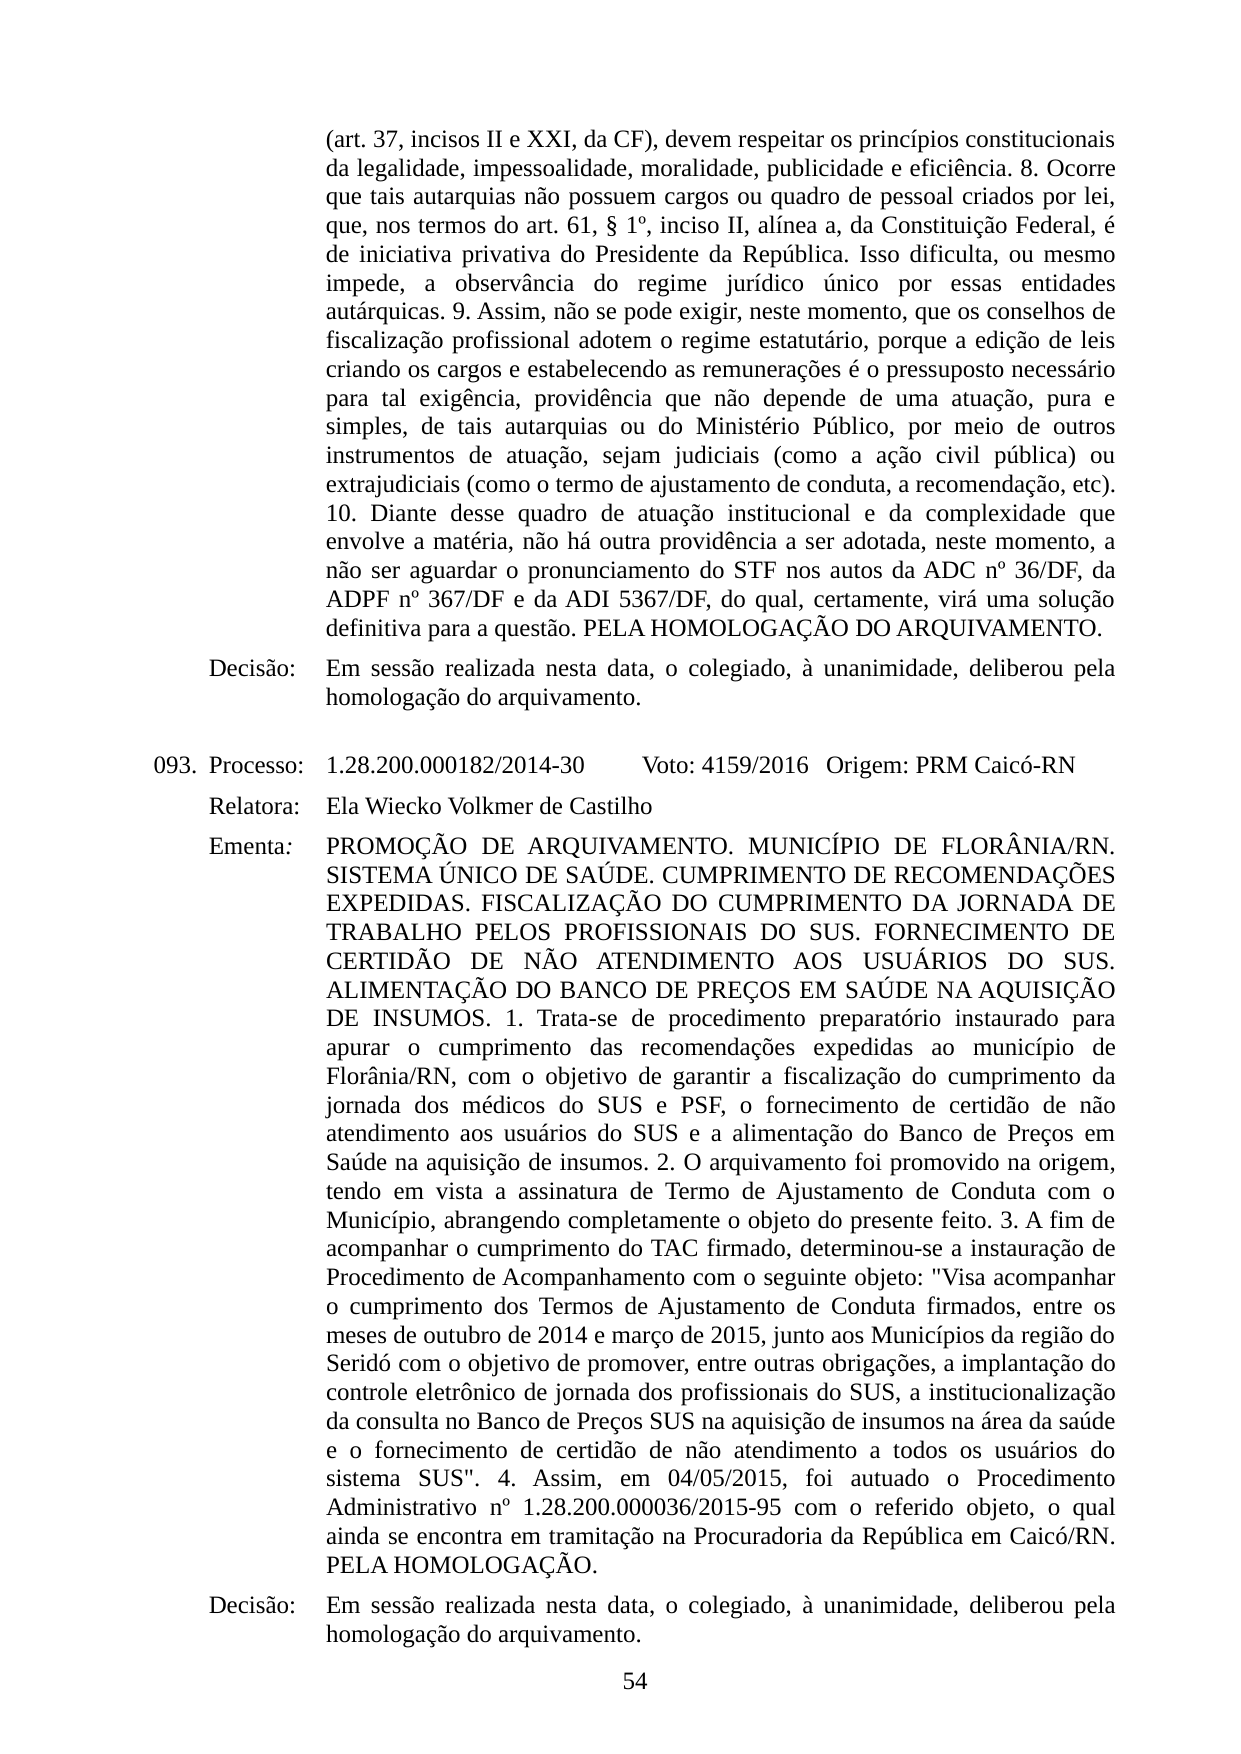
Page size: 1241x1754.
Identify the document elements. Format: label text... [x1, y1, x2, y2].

table_cell Decisão: [203, 647, 320, 716]
table_cell [148, 118, 203, 647]
table_cell Ementa: [203, 825, 320, 1584]
table_cell Relatora: [203, 785, 320, 825]
table_cell Decisão: [203, 1584, 320, 1653]
table_cell Em sessão realizada nesta data, o colegiado, à unanimidade, deliberou pela homologação do arquivamento. [320, 647, 1122, 716]
table_header 1.28.200.000182/2014-30 [320, 745, 636, 785]
table_header Voto: 4159/2016 [636, 745, 820, 785]
table_header Origem: PRM Caicó-RN [820, 745, 1122, 785]
table_cell Ela Wiecko Volkmer de Castilho [320, 785, 1122, 825]
table_header Processo: [203, 745, 320, 785]
table_cell PROMOÇÃO DE ARQUIVAMENTO. MUNICÍPIO DE FLORÂNIA/RN. SISTEMA ÚNICO DE SAÚDE. CUMPRIMENTO DE RECOMENDAÇÕES EXPEDIDAS. FISCALIZAÇÃO DO CUMPRIMENTO DA JORNADA DE TRABALHO PELOS PROFISSIONAIS DO SUS. FORNECIMENTO DE CERTIDÃO DE NÃO ATENDIMENTO AOS USUÁRIOS DO SUS. ALIMENTAÇÃO DO BANCO DE PREÇOS EM SAÚDE NA AQUISIÇÃO DE INSUMOS. 1. Trata-se de procedimento preparatório instaurado para apurar o cumprimento das recomendações expedidas ao município de Florânia/RN, com o objetivo de garantir a fiscalização do cumprimento da jornada dos médicos do SUS e PSF, o fornecimento de certidão de não atendimento aos usuários do SUS e a alimentação do Banco de Preços em Saúde na aquisição de insumos. 2. O arquivamento foi promovido na origem, tendo em vista a assinatura de Termo de Ajustamento de Conduta com o Município, abrangendo completamente o objeto do presente feito. 3. A fim de acompanhar o cumprimento do TAC firmado, determinou-se a instauração de Procedimento de Acompanhamento com o seguinte objeto: "Visa acompanhar o cumprimento dos Termos de Ajustamento de Conduta firmados, entre os meses de outubro de 2014 e março de 2015, junto aos Municípios da região do Seridó com o objetivo de promover, entre outras obrigações, a implantação do controle eletrônico de jornada dos profissionais do SUS, a institucionalização da consulta no Banco de Preços SUS na aquisição de insumos na área da saúde e o fornecimento de certidão de não atendimento a todos os usuários do sistema SUS". 4. Assim, em 04/05/2015, foi autuado o Procedimento Administrativo nº 1.28.200.000036/2015-95 com o referido objeto, o qual ainda se encontra em tramitação na Procuradoria da República em Caicó/RN. PELA HOMOLOGAÇÃO. [320, 825, 1122, 1584]
table_cell [148, 647, 203, 716]
table_header 093. [148, 745, 203, 785]
table_cell Em sessão realizada nesta data, o colegiado, à unanimidade, deliberou pela homologação do arquivamento. [320, 1584, 1122, 1653]
table_cell [148, 1584, 203, 1653]
table_cell [148, 825, 203, 1584]
table_cell (art. 37, incisos II e XXI, da CF), devem respeitar os princípios constitucionais da legalidade, impessoalidade, moralidade, publicidade e eficiência. 8. Ocorre que tais autarquias não possuem cargos ou quadro de pessoal criados por lei, que, nos termos do art. 61, § 1º, inciso II, alínea a, da Constituição Federal, é de iniciativa privativa do Presidente da República. Isso dificulta, ou mesmo impede, a observância do regime jurídico único por essas entidades autárquicas. 9. Assim, não se pode exigir, neste momento, que os conselhos de fiscalização profissional adotem o regime estatutário, porque a edição de leis criando os cargos e estabelecendo as remunerações é o pressuposto necessário para tal exigência, providência que não depende de uma atuação, pura e simples, de tais autarquias ou do Ministério Público, por meio de outros instrumentos de atuação, sejam judiciais (como a ação civil pública) ou extrajudiciais (como o termo de ajustamento de conduta, a recomendação, etc). 10. Diante desse quadro de atuação institucional e da complexidade que envolve a matéria, não há outra providência a ser adotada, neste momento, a não ser aguardar o pronunciamento do STF nos autos da ADC nº 36/DF, da ADPF nº 367/DF e da ADI 5367/DF, do qual, certamente, virá uma solução definitiva para a questão. PELA HOMOLOGAÇÃO DO ARQUIVAMENTO. [320, 118, 1122, 647]
table_cell [148, 785, 203, 825]
table_cell [203, 118, 320, 647]
